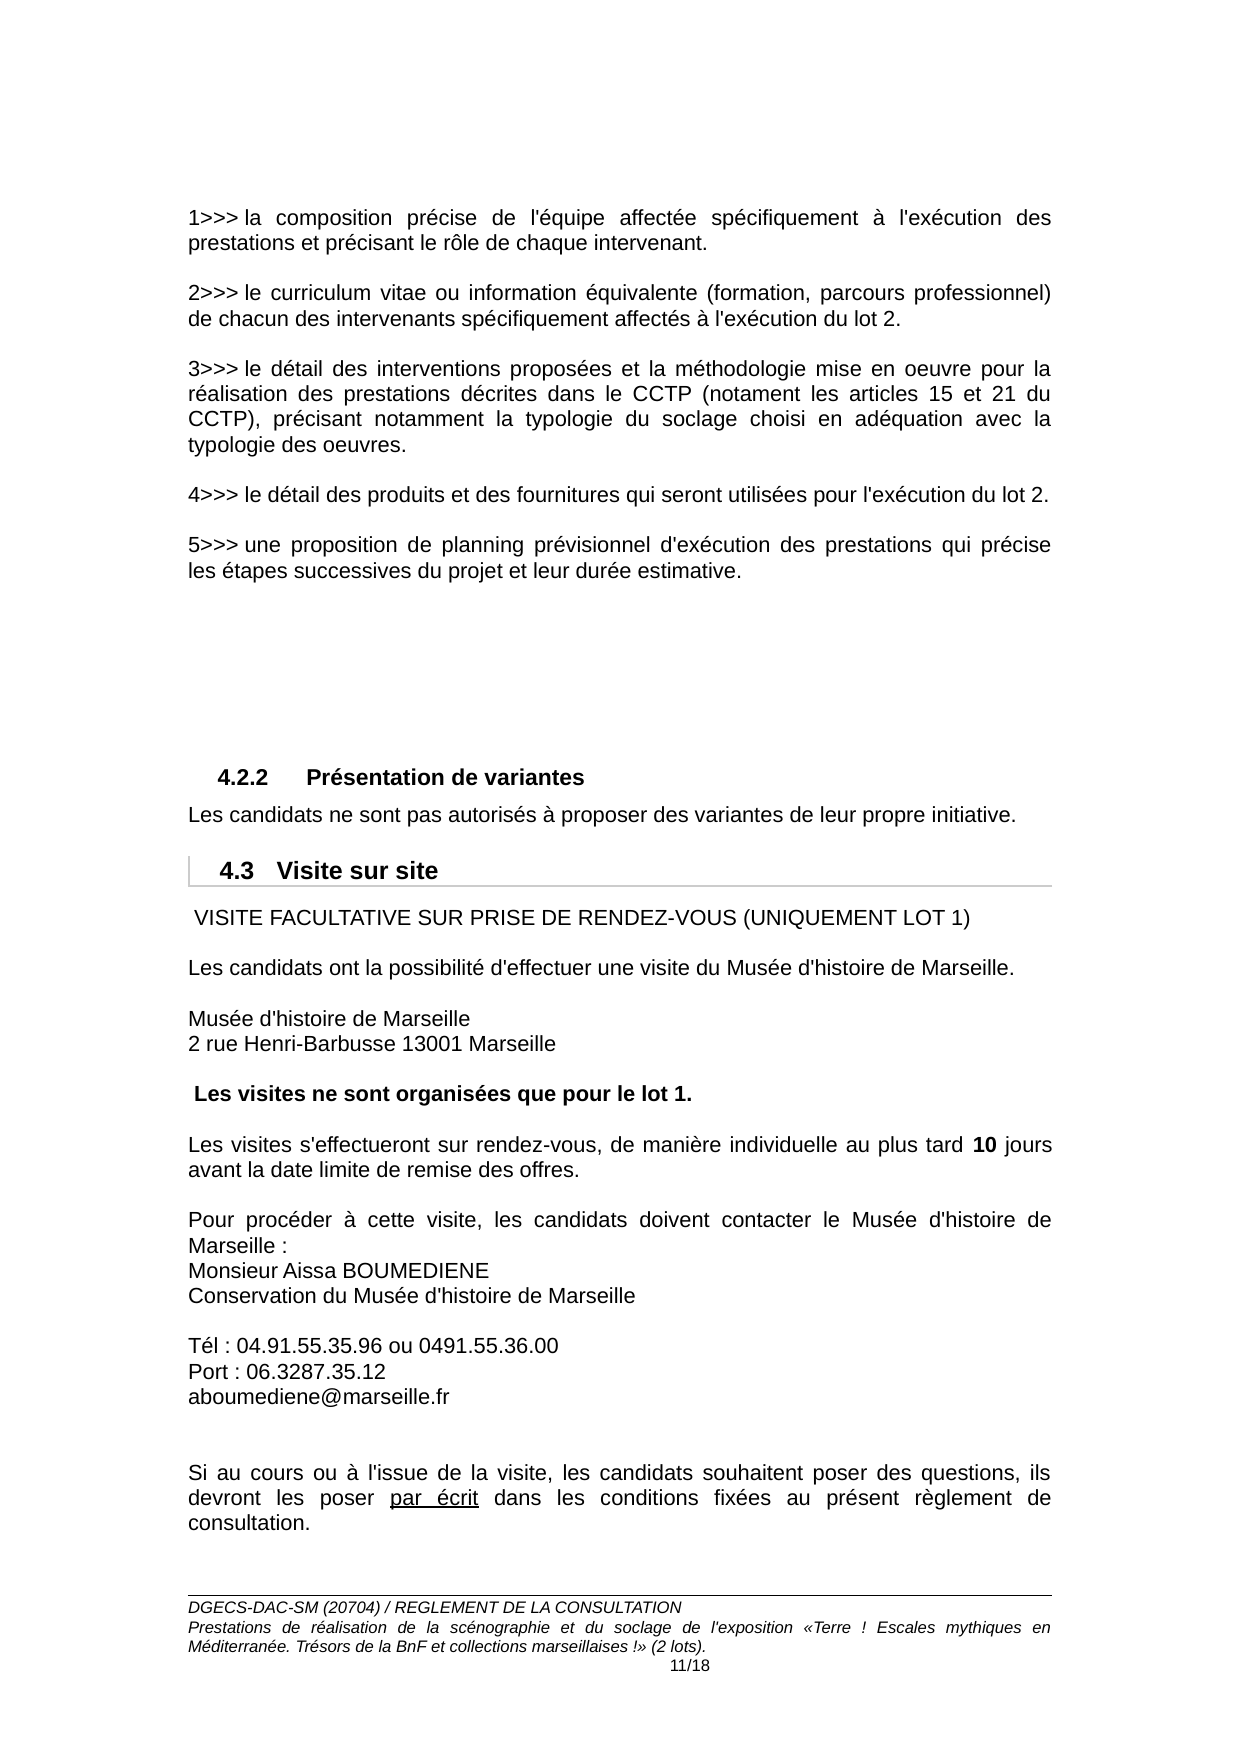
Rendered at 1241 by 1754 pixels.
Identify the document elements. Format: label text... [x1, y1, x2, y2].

text 4>>> le détail des produits et des fournitures qui seront utilisées pour l'exécution du lot 2. [188, 482, 1052, 507]
text Conservation du Musée d'histoire de Marseille [188, 1283, 1052, 1308]
text aboumediene@marseille.fr [188, 1384, 1052, 1409]
text 2 rue Henri-Barbusse 13001 Marseille [188, 1031, 1052, 1056]
text Les visites s'effectueront sur rendez-vous, de manière individuelle au plus tard 10 jours avant la date limite de remise des offres. [188, 1132, 1052, 1182]
text Port : 06.3287.35.12 [188, 1358, 1052, 1384]
text 3>>> le détail des interventions proposées et la méthodologie mise en oeuvre pour la réalisation des prestations décrites dans le CCTP (notament les articles 15 et 21 du CCTP), précisant notamment la typologie du soclage choisi en adéquation avec la typologie des oeuvres. [188, 356, 1052, 457]
text Les visites ne sont organisées que pour le lot 1. [188, 1081, 1052, 1106]
text Les candidats ne sont pas autorisés à proposer des variantes de leur propre initiative. [188, 802, 1052, 827]
text 5>>> une proposition de planning prévisionnel d'exécution des prestations qui précise les étapes successives du projet et leur durée estimative. [188, 532, 1052, 583]
text Musée d'histoire de Marseille [188, 1006, 1052, 1031]
text 2>>> le curriculum vitae ou information équivalente (formation, parcours professionnel) de chacun des intervenants spécifiquement affectés à l'exécution du lot 2. [188, 280, 1052, 331]
subtitle Visite sur site [190, 856, 1052, 885]
text VISITE FACULTATIVE SUR PRISE DE RENDEZ-VOUS (UNIQUEMENT LOT 1) [188, 905, 1052, 930]
text Tél : 04.91.55.35.96 ou 0491.55.36.00 [188, 1333, 1052, 1358]
text Pour procéder à cette visite, les candidats doivent contacter le Musée d'histoire de Marseille : [188, 1207, 1052, 1258]
subtitle Présentation de variantes [188, 763, 1052, 790]
text Les candidats ont la possibilité d'effectuer une visite du Musée d'histoire de Marseille. [188, 955, 1052, 980]
text Monsieur Aissa BOUMEDIENE [188, 1258, 1052, 1283]
text 1>>> la composition précise de l'équipe affectée spécifiquement à l'exécution des prestations et précisant le rôle de chaque intervenant. [188, 204, 1052, 255]
text Si au cours ou à l'issue de la visite, les candidats souhaitent poser des questions, ils devront les poser par écrit dans les conditions fixées au présent règlement de consultation. [188, 1459, 1052, 1535]
